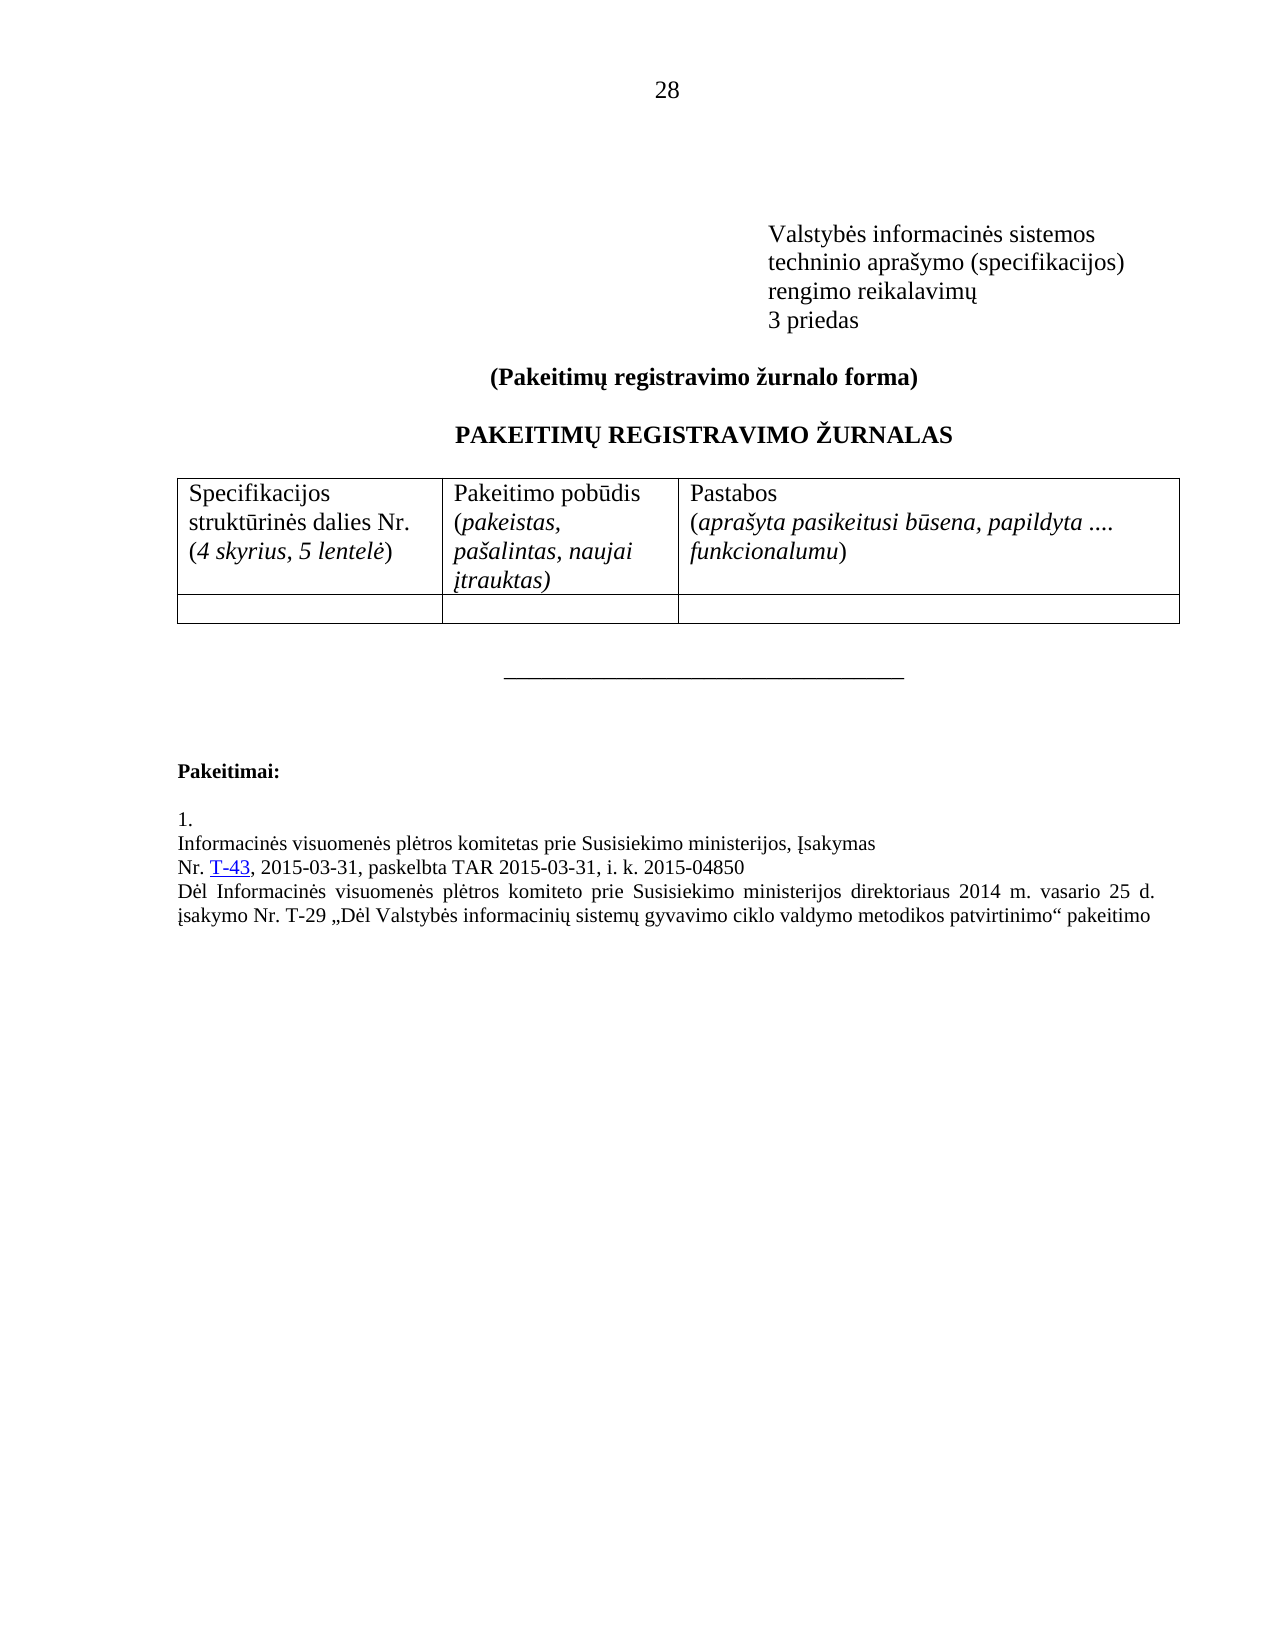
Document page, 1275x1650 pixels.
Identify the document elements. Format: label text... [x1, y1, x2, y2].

table_header Pakeitimo pobūdis (pakeistas, pašalintas, naujai įtrauktas) [443, 479, 678, 593]
text Dėl Informacinės visuomenės plėtros komiteto prie Susisiekimo ministerijos direktoriaus 2014 m. vasario 25 d. įsakymo Nr. T-29 „Dėl Valstybės informacinių sistemų gyvavimo ciklo valdymo metodikos patvirtinimo“ pakeitimo [177, 879, 1157, 927]
table_header Pastabos (aprašyta pasikeitusi būsena, papildyta .... funkcionalumu) [679, 479, 1179, 593]
text PAKEITIMŲ REGISTRAVIMO ŽURNALAS [177, 420, 1157, 449]
text Informacinės visuomenės plėtros komitetas prie Susisiekimo ministerijos, Įsakymas [177, 831, 1157, 855]
text ________________________________ [177, 653, 1157, 682]
text 1. [177, 807, 1157, 831]
table_cell [679, 595, 1179, 623]
table_cell [178, 595, 442, 623]
text 3 priedas [768, 305, 1157, 334]
text Nr. T-43, 2015-03-31, paskelbta TAR 2015-03-31, i. k. 2015-04850 [177, 855, 1157, 879]
text (Pakeitimų registravimo žurnalo forma) [177, 362, 1157, 391]
table_header Specifikacijos struktūrinės dalies Nr. (4 skyrius, 5 lentelė) [178, 479, 442, 593]
text Valstybės informacinės sistemos techninio aprašymo (specifikacijos) rengimo reikalavimų [768, 219, 1157, 305]
text Pakeitimai: [177, 759, 1157, 783]
table_cell [443, 595, 678, 623]
